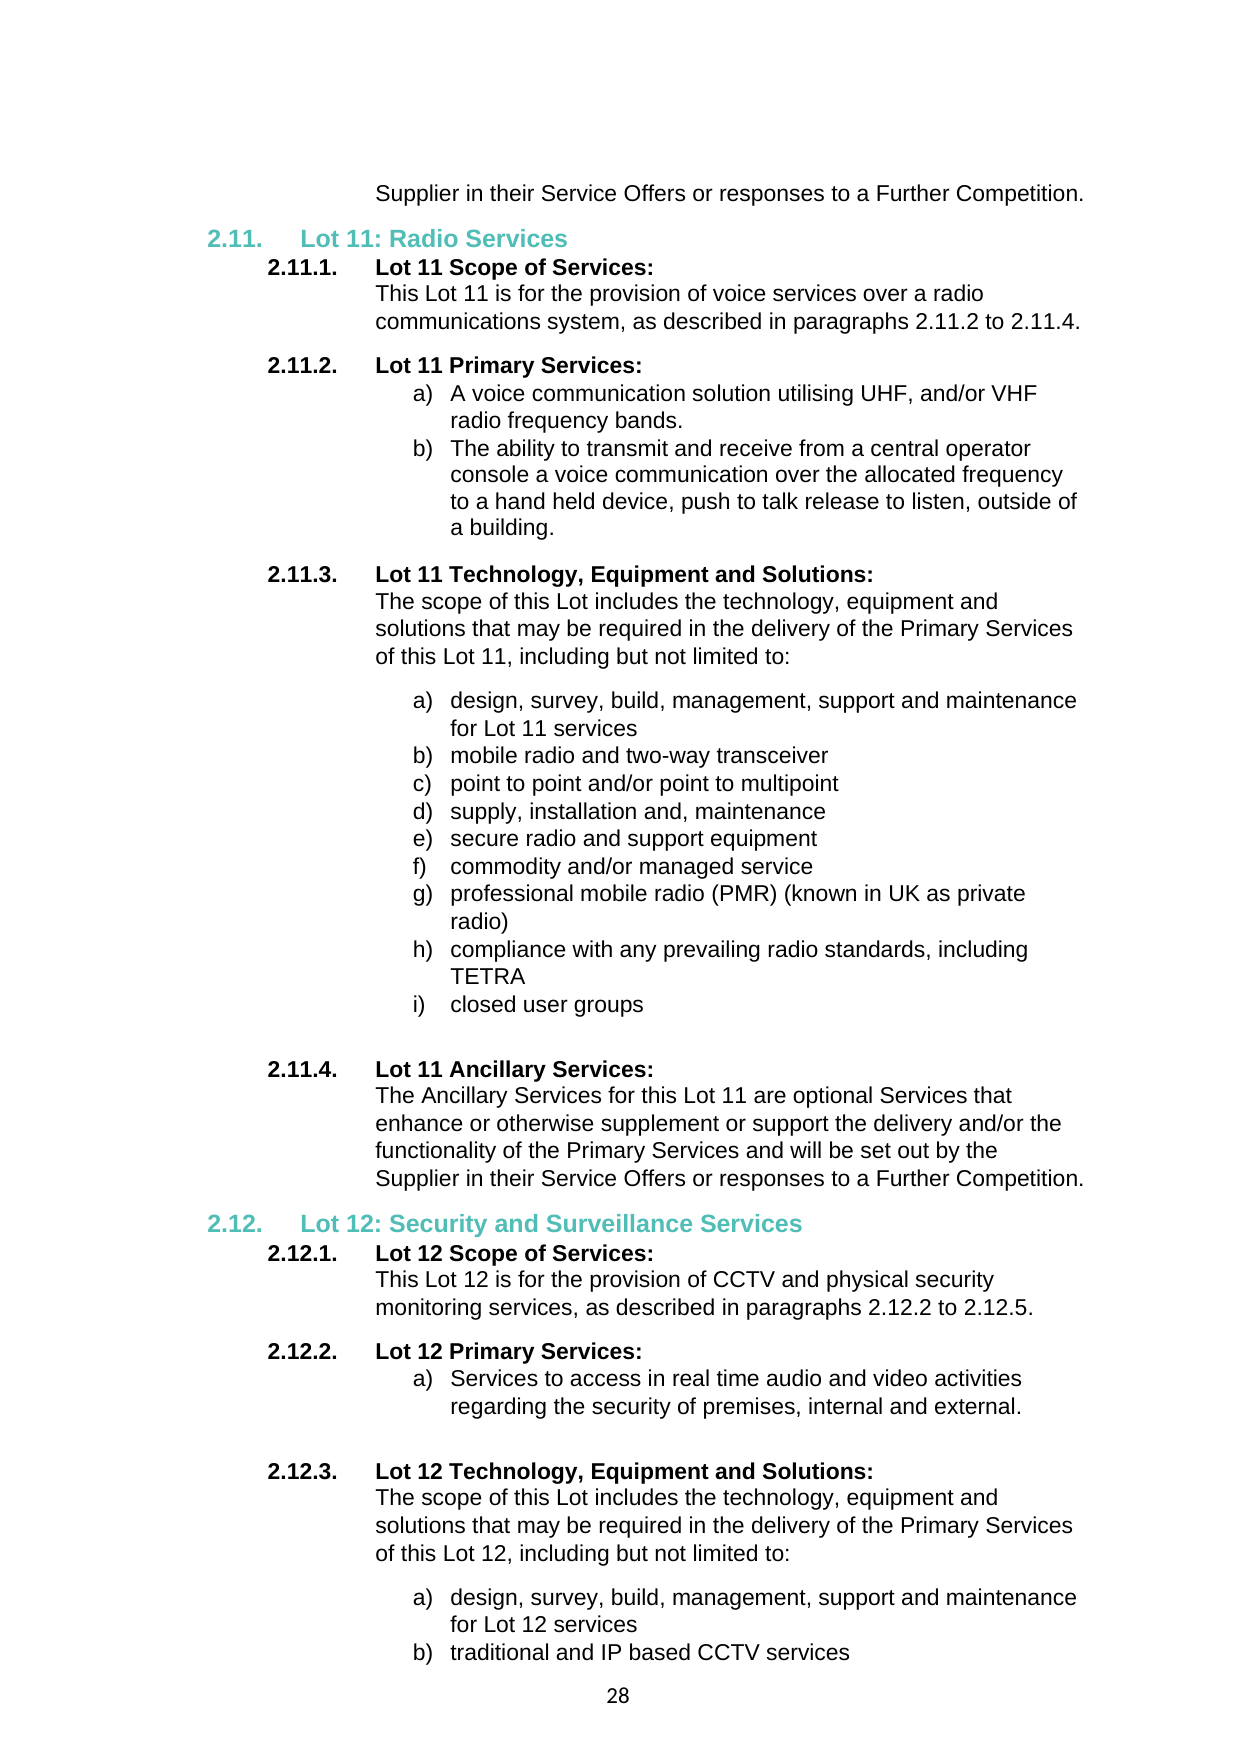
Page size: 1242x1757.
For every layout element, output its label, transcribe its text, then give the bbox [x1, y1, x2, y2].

list Lot 12 Technology, Equipment and Solutions: [338, 1458, 1085, 1484]
text Supplier in their Service Offers or responses to a Further Competition. [375, 180, 1085, 206]
list compliance with any prevailing radio standards, including TETRA [413, 936, 1085, 989]
list mobile radio and two-way transceiver [413, 742, 1085, 769]
text This Lot 11 is for the provision of voice services over a radio communications system, as described in paragraphs 2.11.2 to 2.11.4. [375, 280, 1085, 334]
list Lot 12 Scope of Services: [338, 1239, 1085, 1266]
list closed user groups [413, 991, 1085, 1017]
list Lot 12 Primary Services: [338, 1338, 1085, 1364]
list commodity and/or managed service [413, 853, 1085, 879]
list The ability to transmit and receive from a central operator console a voice communication over the allocated frequency to a hand held device, push to talk release to listen, outside of a building. [413, 435, 1085, 541]
list point to point and/or point to multipoint [413, 770, 1085, 796]
text The scope of this Lot includes the technology, equipment and solutions that may be required in the delivery of the Primary Services of this Lot 11, including but not limited to: [375, 588, 1085, 669]
list professional mobile radio (PMR) (known in UK as private radio) [413, 880, 1085, 934]
list Services to access in real time audio and video activities regarding the security of premises, internal and external. [413, 1365, 1085, 1419]
list A voice communication solution utilising UHF, and/or VHF radio frequency bands. [413, 380, 1085, 434]
list Lot 11 Scope of Services: [338, 254, 1085, 280]
list design, survey, build, management, support and maintenance for Lot 11 services [413, 687, 1085, 741]
subtitle Lot 12: Security and Surveillance Services [263, 1209, 1085, 1238]
list design, survey, build, management, support and maintenance for Lot 12 services [413, 1584, 1085, 1638]
list secure radio and support equipment [413, 825, 1085, 852]
list Lot 11 Ancillary Services: [338, 1056, 1085, 1082]
list supply, installation and, maintenance [413, 798, 1085, 824]
text The scope of this Lot includes the technology, equipment and solutions that may be required in the delivery of the Primary Services of this Lot 12, including but not limited to: [375, 1484, 1085, 1566]
list Lot 11 Primary Services: [338, 352, 1085, 379]
list Lot 11 Technology, Equipment and Solutions: [338, 561, 1085, 588]
text This Lot 12 is for the provision of CCTV and physical security monitoring services, as described in paragraphs 2.12.2 to 2.12.5. [375, 1266, 1085, 1320]
text The Ancillary Services for this Lot 11 are optional Services that enhance or otherwise supplement or support the delivery and/or the functionality of the Primary Services and will be set out by the Supplier in their Service Offers or responses to a Further Competition. [375, 1082, 1085, 1191]
subtitle Lot 11: Radio Services [263, 224, 1085, 253]
list traditional and IP based CCTV services [413, 1639, 1085, 1665]
